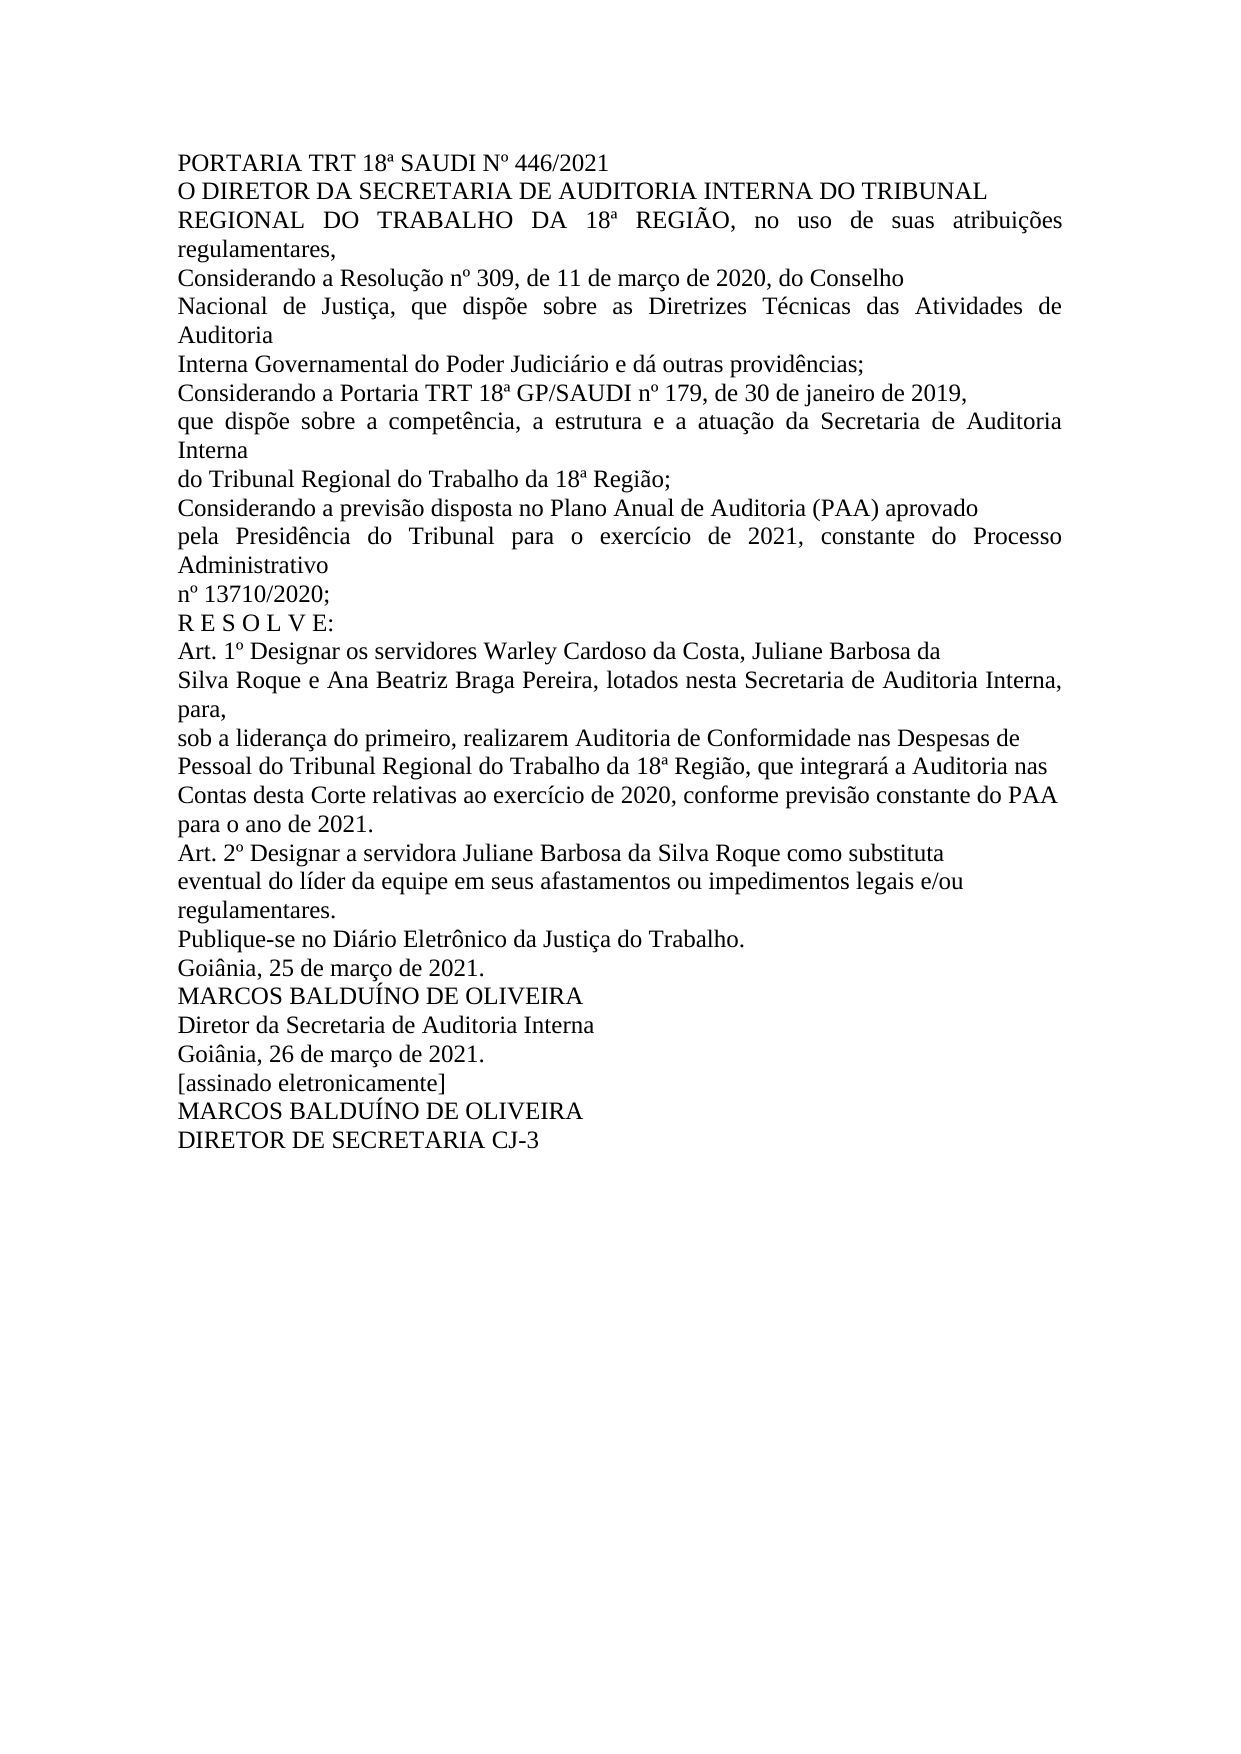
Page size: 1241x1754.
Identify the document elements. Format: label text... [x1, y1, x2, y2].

text Art. 1º Designar os servidores Warley Cardoso da Costa, Juliane Barbosa da [177, 636, 1063, 665]
text pela Presidência do Tribunal para o exercício de 2021, constante do Processo Administrativo [177, 521, 1063, 579]
text Art. 2º Designar a servidora Juliane Barbosa da Silva Roque como substituta [177, 838, 1063, 866]
text Considerando a Resolução nº 309, de 11 de março de 2020, do Conselho [177, 263, 1063, 291]
text O DIRETOR DA SECRETARIA DE AUDITORIA INTERNA DO TRIBUNAL [177, 176, 1063, 205]
text Contas desta Corte relativas ao exercício de 2020, conforme previsão constante do PAA [177, 780, 1063, 809]
text nº 13710/2020; [177, 579, 1063, 608]
text PORTARIA TRT 18ª SAUDI Nº 446/2021 [177, 148, 1063, 176]
text que dispõe sobre a competência, a estrutura e a atuação da Secretaria de Auditoria Interna [177, 406, 1063, 464]
text DIRETOR DE SECRETARIA CJ-3 [177, 1125, 1063, 1154]
text [assinado eletronicamente] [177, 1068, 1063, 1096]
text do Tribunal Regional do Trabalho da 18ª Região; [177, 464, 1063, 493]
text regulamentares. [177, 895, 1063, 924]
text Publique-se no Diário Eletrônico da Justiça do Trabalho. [177, 924, 1063, 953]
text sob a liderança do primeiro, realizarem Auditoria de Conformidade nas Despesas de [177, 723, 1063, 751]
text Considerando a previsão disposta no Plano Anual de Auditoria (PAA) aprovado [177, 493, 1063, 521]
text Nacional de Justiça, que dispõe sobre as Diretrizes Técnicas das Atividades de Auditoria [177, 291, 1063, 349]
text para o ano de 2021. [177, 809, 1063, 838]
text Diretor da Secretaria de Auditoria Interna [177, 1010, 1063, 1039]
text Goiânia, 26 de março de 2021. [177, 1039, 1063, 1068]
text Pessoal do Tribunal Regional do Trabalho da 18ª Região, que integrará a Auditoria nas [177, 751, 1063, 780]
text MARCOS BALDUÍNO DE OLIVEIRA [177, 981, 1063, 1010]
text MARCOS BALDUÍNO DE OLIVEIRA [177, 1096, 1063, 1125]
text R E S O L V E: [177, 608, 1063, 636]
text Interna Governamental do Poder Judiciário e dá outras providências; [177, 349, 1063, 378]
text Goiânia, 25 de março de 2021. [177, 953, 1063, 981]
text Considerando a Portaria TRT 18ª GP/SAUDI nº 179, de 30 de janeiro de 2019, [177, 378, 1063, 406]
text REGIONAL DO TRABALHO DA 18ª REGIÃO, no uso de suas atribuições regulamentares, [177, 205, 1063, 263]
text eventual do líder da equipe em seus afastamentos ou impedimentos legais e/ou [177, 866, 1063, 895]
text Silva Roque e Ana Beatriz Braga Pereira, lotados nesta Secretaria de Auditoria Interna, para, [177, 665, 1063, 723]
